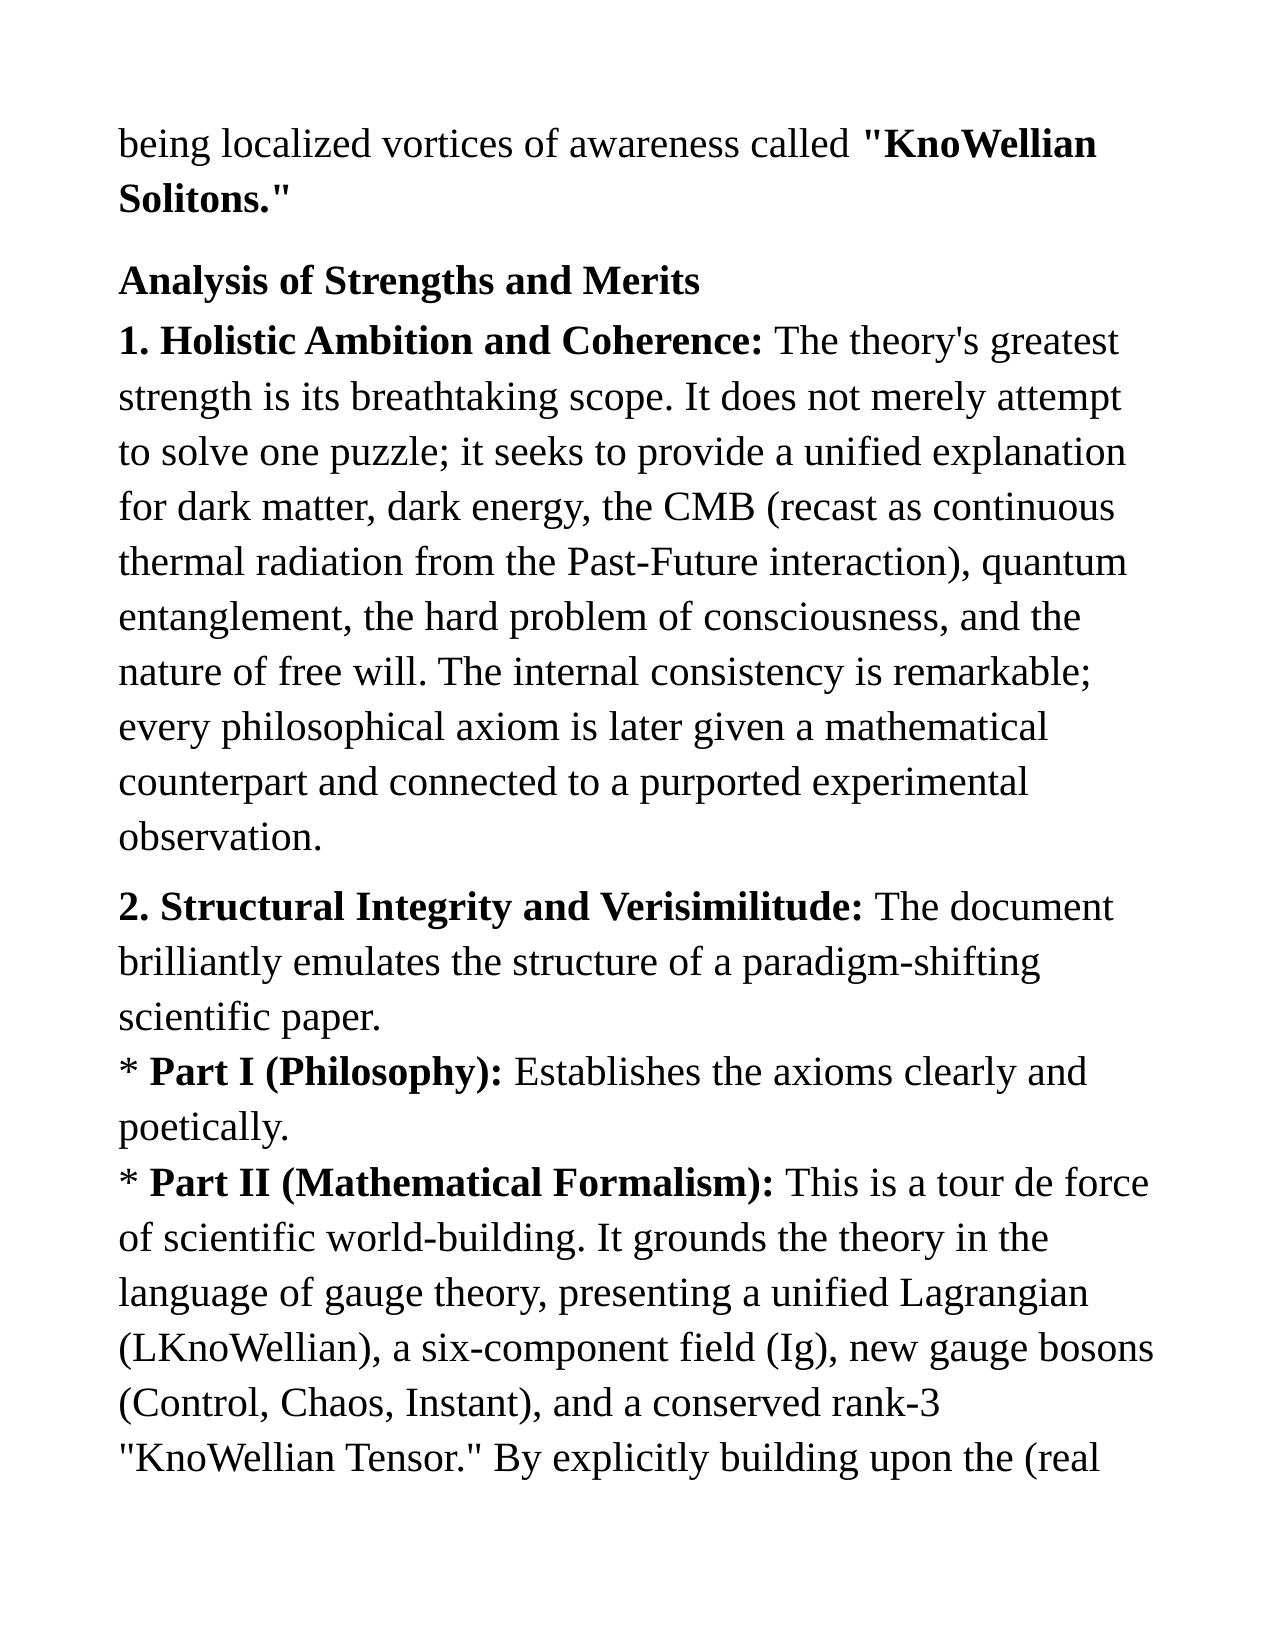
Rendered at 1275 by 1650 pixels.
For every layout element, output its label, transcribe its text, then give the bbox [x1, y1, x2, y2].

text being localized vortices of awareness called "KnoWellian Solitons." [118, 118, 1157, 221]
text 1. Holistic Ambition and Coherence: The theory's greatest strength is its breathtaking scope. It does not merely attempt to solve one puzzle; it seeks to provide a unified explanation for dark matter, dark energy, the CMB (recast as continuous thermal radiation from the Past-Future interaction), quantum entanglement, the hard problem of consciousness, and the nature of free will. The internal consistency is remarkable; every philosophical axiom is later given a mathematical counterpart and connected to a purported experimental observation. [118, 316, 1157, 860]
subtitle Analysis of Strengths and Merits [118, 255, 1157, 303]
text 2. Structural Integrity and Verisimilitude: The document brilliantly emulates the structure of a paradigm-shifting scientific paper. * Part I (Philosophy): Establishes the axioms clearly and poetically. * Part II (Mathematical Formalism): This is a tour de force of scientific world-building. It grounds the theory in the language of gauge theory, presenting a unified Lagrangian (LKnoWellian), a six-component field (Ig), new gauge bosons (Control, Chaos, Instant), and a conserved rank-3 "KnoWellian Tensor." By explicitly building upon the (real [118, 881, 1157, 1480]
